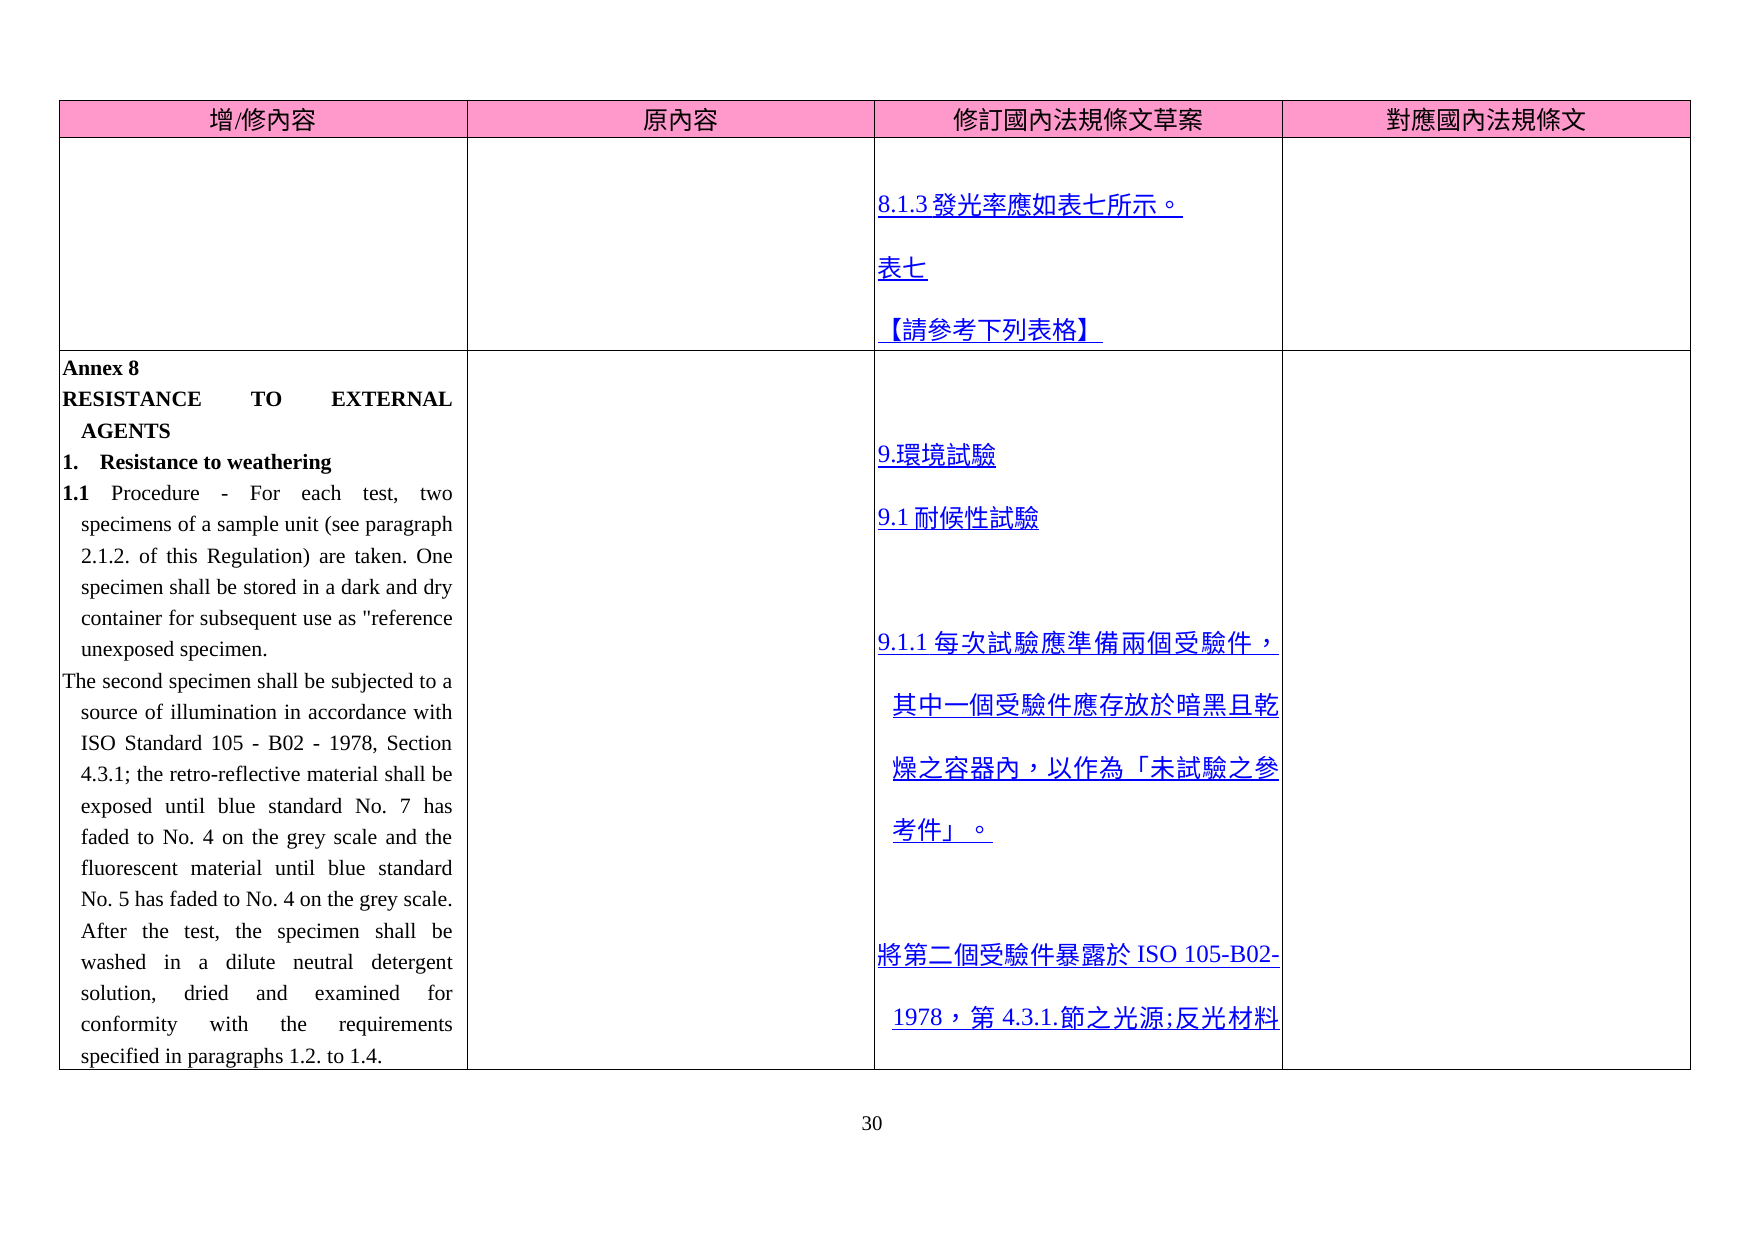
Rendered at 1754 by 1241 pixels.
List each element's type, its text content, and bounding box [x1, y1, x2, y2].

table_header 對應國內法規條文 [1283, 101, 1690, 137]
table_cell [1283, 351, 1690, 1069]
table_header 修訂國內法規條文草案 [875, 101, 1282, 137]
table_cell 8.1.3發光率應如表七所示。 表七 【請參考下列表格】 [875, 138, 1282, 349]
table_cell [1283, 138, 1690, 349]
table_cell Annex 8 RESISTANCE TO EXTERNAL AGENTS Resistance to weathering 1.1 Procedure - For each test, two specimens of a sample unit (see paragraph 2.1.2. of this Regulation) are taken. One specimen shall be stored in a dark and dry container for subsequent use as "reference unexposed specimen. The second specimen shall be subjected to a source of illumination in accordance with ISO Standard 105 - B02 - 1978, Section 4.3.1; the retro-reflective material shall be exposed until blue standard No. 7 has faded to No. 4 on the grey scale and the fluorescent material until blue standard No. 5 has faded to No. 4 on the grey scale. After the test, the specimen shall be washed in a dilute neutral detergent solution, dried and examined for conformity with the requirements specified in paragraphs 1.2. to 1.4. [60, 351, 467, 1069]
table_cell [468, 351, 874, 1069]
table_cell 9.環境試驗 9.1耐候性試驗 9.1.1每次試驗應準備兩個受驗件，其中一個受驗件應存放於暗黑且乾燥之容器內，以作為「未試驗之參考件」。 將第二個受驗件暴露於ISO 105-B02-1978，第4.3.1.節之光源;反光材料 [875, 351, 1282, 1069]
table_cell [468, 138, 874, 349]
table_header 增/修內容 [60, 101, 467, 137]
table_header 原內容 [468, 101, 874, 137]
table_cell [60, 138, 467, 349]
